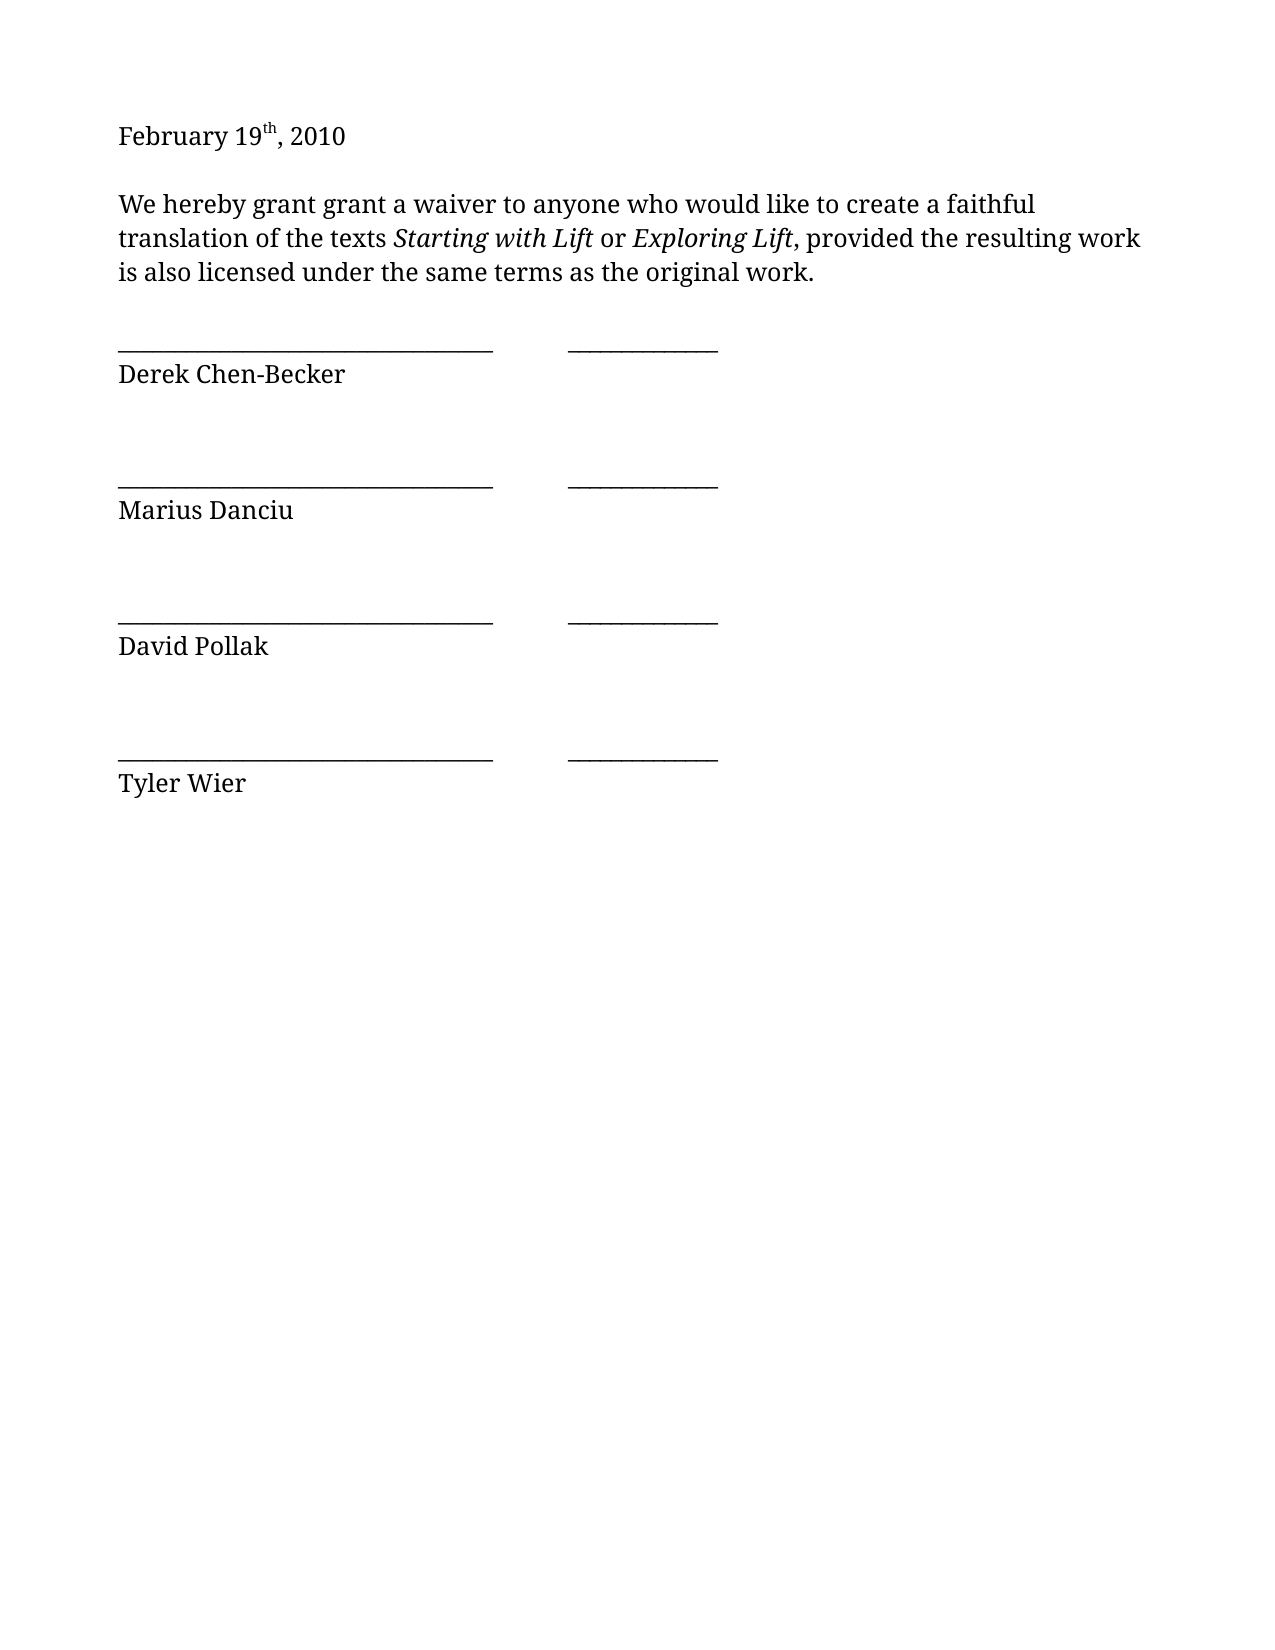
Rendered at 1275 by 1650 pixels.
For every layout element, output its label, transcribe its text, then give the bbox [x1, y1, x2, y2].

text Tyler Wier [118, 765, 1157, 799]
text February 19th, 2010 [118, 118, 1157, 152]
text Derek Chen-Becker [118, 357, 1157, 391]
text We hereby grant grant a waiver to anyone who would like to create a faithful translation of the texts Starting with Lift or Exploring Lift, provided the resulting work is also licensed under the same terms as the original work. [118, 186, 1157, 288]
text Marius Danciu [118, 493, 1157, 527]
text David Pollak [118, 629, 1157, 663]
